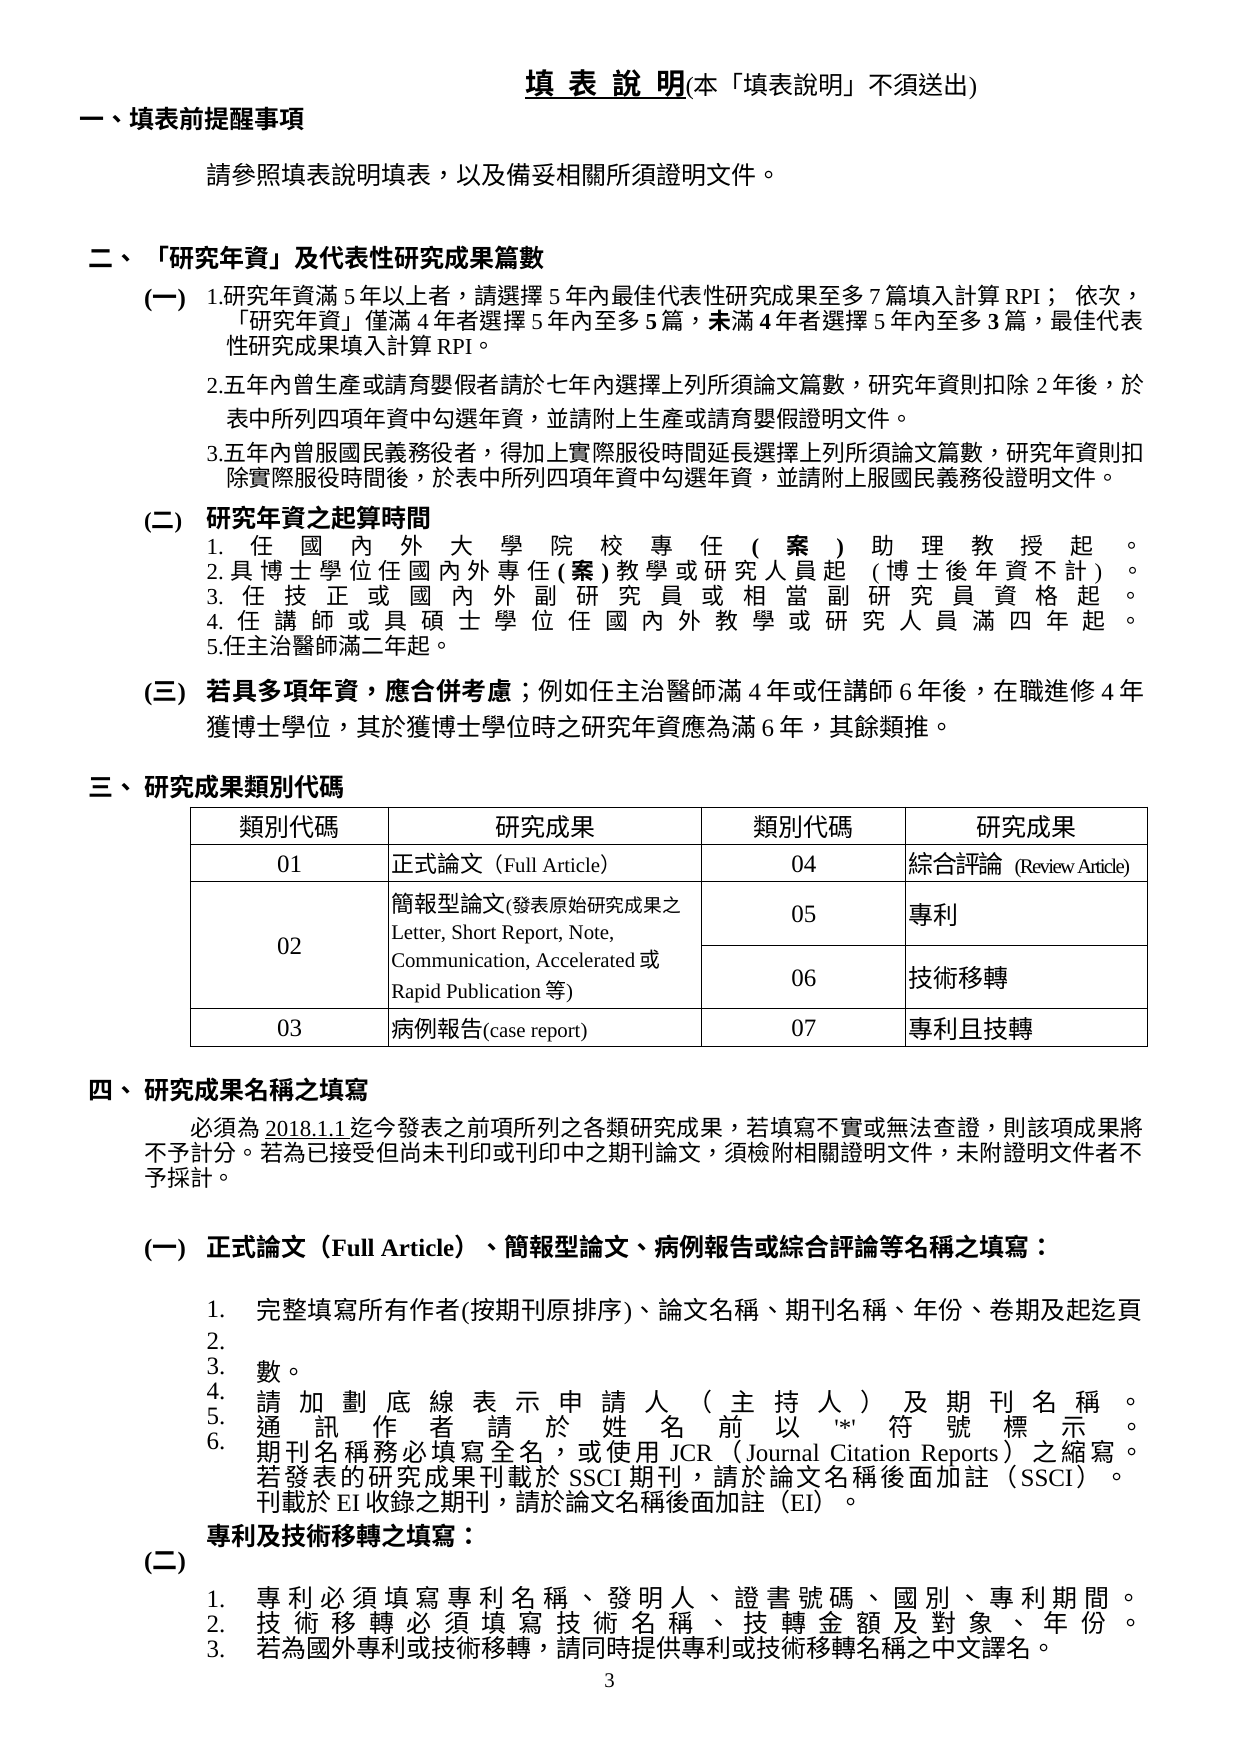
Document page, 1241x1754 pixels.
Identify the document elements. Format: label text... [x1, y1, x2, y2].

table_cell 正式論文（Full Article）、簡報型論文、病例報告或綜合評論等名稱之填寫： [204, 1204, 1147, 1267]
table_cell 研究成果類別代碼 [141, 744, 1147, 807]
table_cell [76, 672, 141, 744]
table_cell 研究成果 [389, 808, 701, 844]
table_cell [76, 535, 141, 672]
table_cell 1.研究年資滿5年以上者，請選擇5年內最佳代表性研究成果至多7篇填入計算RPI； 依次，「研究年資」僅滿4年者選擇5年內至多5篇，未滿4年者選擇5年內至多3篇，最佳代表性研究成果填入計算RPI。 2.五年內曾生產或請育嬰假者請於七年內選擇上列所須論文篇數，研究年資則扣除2年後，於表中所列四項年資中勾選年資，並請附上生產或請育嬰假證明文件。 3.五年內曾服國民義務役者，得加上實際服役時間延長選擇上列所須論文篇數，研究年資則扣除實際服役時間後，於表中所列四項年資中勾選年資，並請附上服國民義務役證明文件。 [204, 277, 1147, 491]
table_cell [76, 881, 141, 945]
table_cell 專利且技轉 [906, 1009, 1147, 1046]
table_cell 06 [702, 946, 905, 1008]
table_cell [141, 140, 203, 215]
table_cell 「研究年資」及代表性研究成果篇數 [141, 215, 1147, 277]
table_cell 二、 [76, 215, 141, 277]
table_cell 技術移轉 [906, 946, 1147, 1008]
table_cell [76, 1267, 141, 1517]
table_cell 01 [191, 845, 388, 881]
table_cell [76, 1008, 141, 1046]
table_cell 專利及技術移轉之填寫： [204, 1517, 1147, 1587]
table_cell [76, 1109, 141, 1204]
table_cell [141, 535, 203, 672]
table_cell 必須為2018.1.1迄今發表之前項所列之各類研究成果，若填寫不實或無法查證，則該項成果將不予計分。若為已接受但尚未刊印或刊印中之期刊論文，須檢附相關證明文件，未附證明文件者不予採計。 [141, 1109, 1147, 1204]
table_cell (二) [141, 1517, 203, 1587]
table_cell [141, 1267, 203, 1517]
table_cell [76, 491, 141, 535]
table_cell 研究年資之起算時間 [204, 491, 1147, 535]
table_cell (一) [141, 1204, 203, 1267]
table_cell (二) [141, 491, 203, 535]
table_cell [76, 277, 141, 491]
table_cell 專利 [906, 882, 1147, 945]
table_cell 正式論文（Full Article） [389, 845, 701, 881]
table_cell 04 [702, 845, 905, 881]
table_cell 簡報型論文(發表原始研究成果之Letter, Short Report, Note, Communication, Accelerated或 Rapid Publication等) [389, 882, 701, 1008]
table_cell [141, 881, 190, 945]
table_cell [141, 807, 190, 844]
table_cell 專利必須填寫專利名稱、發明人、證書號碼、國別、專利期間。 技術移轉必須填寫技術名稱、技轉金額及對象、年份。 若為國外專利或技術移轉，請同時提供專利或技術移轉名稱之中文譯名。 [254, 1587, 1147, 1665]
table_cell (三) [141, 672, 203, 744]
table_cell [76, 1204, 141, 1267]
text 填 表 說 明(本「填表說明」不須送出) [75, 40, 1144, 103]
table_cell (一) [141, 277, 203, 491]
table_cell [76, 844, 141, 881]
table_cell [141, 945, 190, 1008]
table_cell 1. 2. 3. 4. 5. 6. [204, 1267, 253, 1517]
table_cell 類別代碼 [191, 808, 388, 844]
table_cell 綜合評論 (Review Article) [906, 845, 1147, 881]
table_cell 02 [191, 882, 388, 1008]
table_cell 若具多項年資，應合併考慮；例如任主治醫師滿4年或任講師6年後，在職進修4年獲博士學位，其於獲博士學位時之研究年資應為滿6年，其餘類推。 [204, 672, 1147, 744]
table_cell [76, 1587, 141, 1665]
table_cell 研究成果 [906, 808, 1147, 844]
table_cell 05 [702, 882, 905, 945]
table_cell [141, 1008, 190, 1046]
table_cell [76, 1517, 141, 1587]
table_cell 三、 [76, 744, 141, 807]
table_cell [76, 807, 141, 844]
table_cell 四、 [76, 1046, 141, 1109]
table_cell [76, 140, 141, 215]
table_header 一、填表前提醒事項 [76, 103, 1147, 140]
table_cell 1. 2. 3. [204, 1587, 253, 1665]
table_cell [76, 945, 141, 1008]
table_cell 完整填寫所有作者(按期刊原排序)、論文名稱、期刊名稱、年份、卷期及起迄頁數。 請加劃底線表示申請人（主持人）及期刊名稱。 通訊作者請於姓名前以'*'符號標示。 期刊名稱務必填寫全名，或使用JCR（Journal Citation Reports）之縮寫。 若發表的研究成果刊載於SSCI期刊，請於論文名稱後面加註（SSCI）。 刊載於EI收錄之期刊，請於論文名稱後面加註（EI）。 [254, 1267, 1147, 1517]
table_cell 研究成果名稱之填寫 [141, 1046, 1147, 1109]
table_cell [141, 1587, 203, 1665]
table_cell 請參照填表說明填表，以及備妥相關所須證明文件。 [204, 140, 1147, 215]
table_cell 03 [191, 1009, 388, 1046]
table_cell 病例報告(case report) [389, 1009, 701, 1046]
table_cell 類別代碼 [702, 808, 905, 844]
table_cell 1.任國內外大學院校專任(案)助理教授起。 2.具博士學位任國內外專任(案)教學或研究人員起 (博士後年資不計) 。 3.任技正或國內外副研究員或相當副研究員資格起。 4.任講師或具碩士學位任國內外教學或研究人員滿四年起。 5.任主治醫師滿二年起。 [204, 535, 1147, 672]
table_cell 07 [702, 1009, 905, 1046]
table_cell [141, 844, 190, 881]
